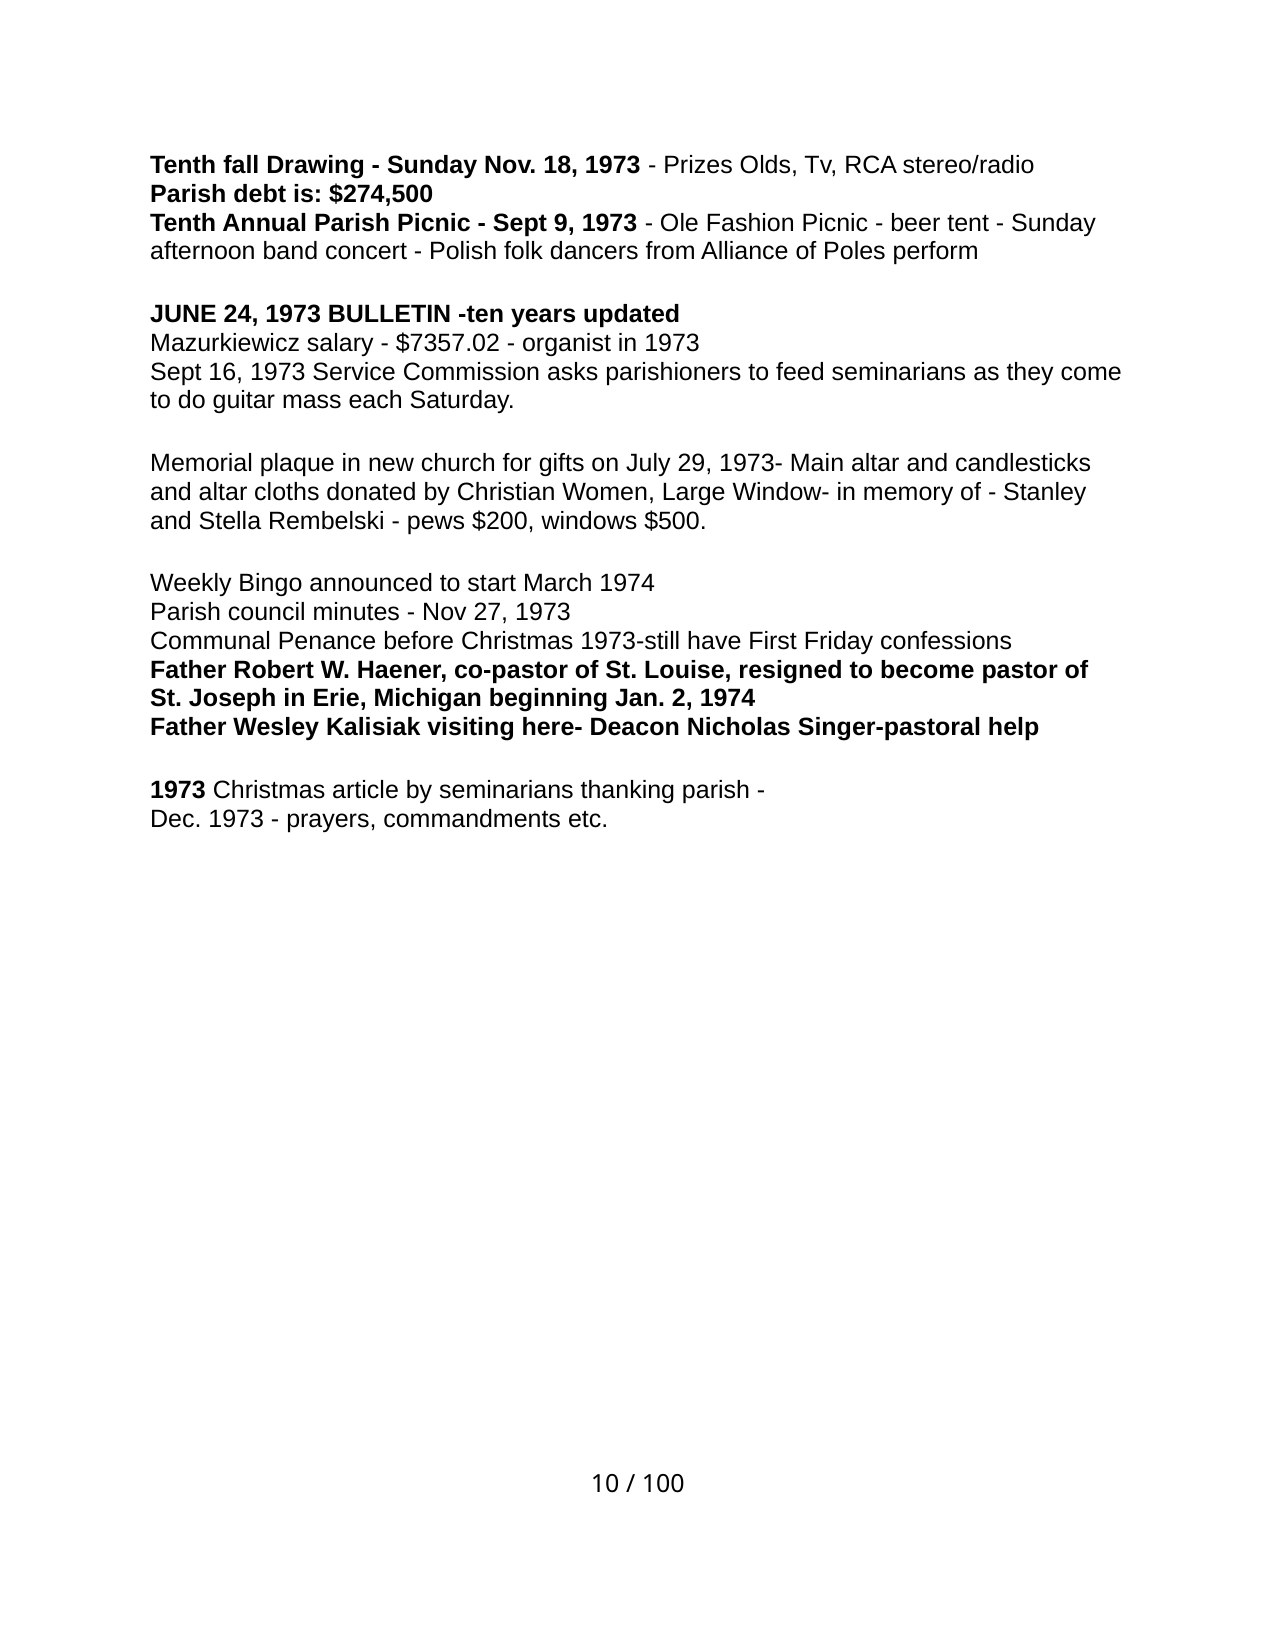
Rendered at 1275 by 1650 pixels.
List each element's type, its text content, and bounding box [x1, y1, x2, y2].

text Memorial plaque in new church for gifts on July 29, 1973- Main altar and candlesticks [150, 448, 1125, 477]
text Sept 16, 1973 Service Commission asks parishioners to feed seminarians as they come to do guitar mass each Saturday. [150, 357, 1125, 414]
text Father Robert W. Haener, co-pastor of St. Louise, resigned to become pastor of St. Joseph in Erie, Michigan beginning Jan. 2, 1974 [150, 655, 1125, 712]
text Father Wesley Kalisiak visiting here- Deacon Nicholas Singer-pastoral help [150, 712, 1125, 741]
text Communal Penance before Christmas 1973-still have First Friday confessions [150, 626, 1125, 655]
text JUNE 24, 1973 BULLETIN -ten years updated [150, 299, 1125, 328]
text Dec. 1973 - prayers, commandments etc. [150, 804, 1125, 832]
text 1973 Christmas article by seminarians thanking parish - [150, 775, 1125, 804]
text Weekly Bingo announced to start March 1974 [150, 568, 1125, 597]
text Tenth Annual Parish Picnic - Sept 9, 1973 - Ole Fashion Picnic - beer tent - Sunday afternoon band concert - Polish folk dancers from Alliance of Poles perform [150, 207, 1125, 265]
text and altar cloths donated by Christian Women, Large Window- in memory of - Stanley and Stella Rembelski - pews $200, windows $500. [150, 477, 1125, 534]
text Mazurkiewicz salary - $7357.02 - organist in 1973 [150, 328, 1125, 357]
text Parish debt is: $274,500 [150, 179, 1125, 207]
text Parish council minutes - Nov 27, 1973 [150, 597, 1125, 626]
text Tenth fall Drawing - Sunday Nov. 18, 1973 - Prizes Olds, Tv, RCA stereo/radio [150, 150, 1125, 179]
